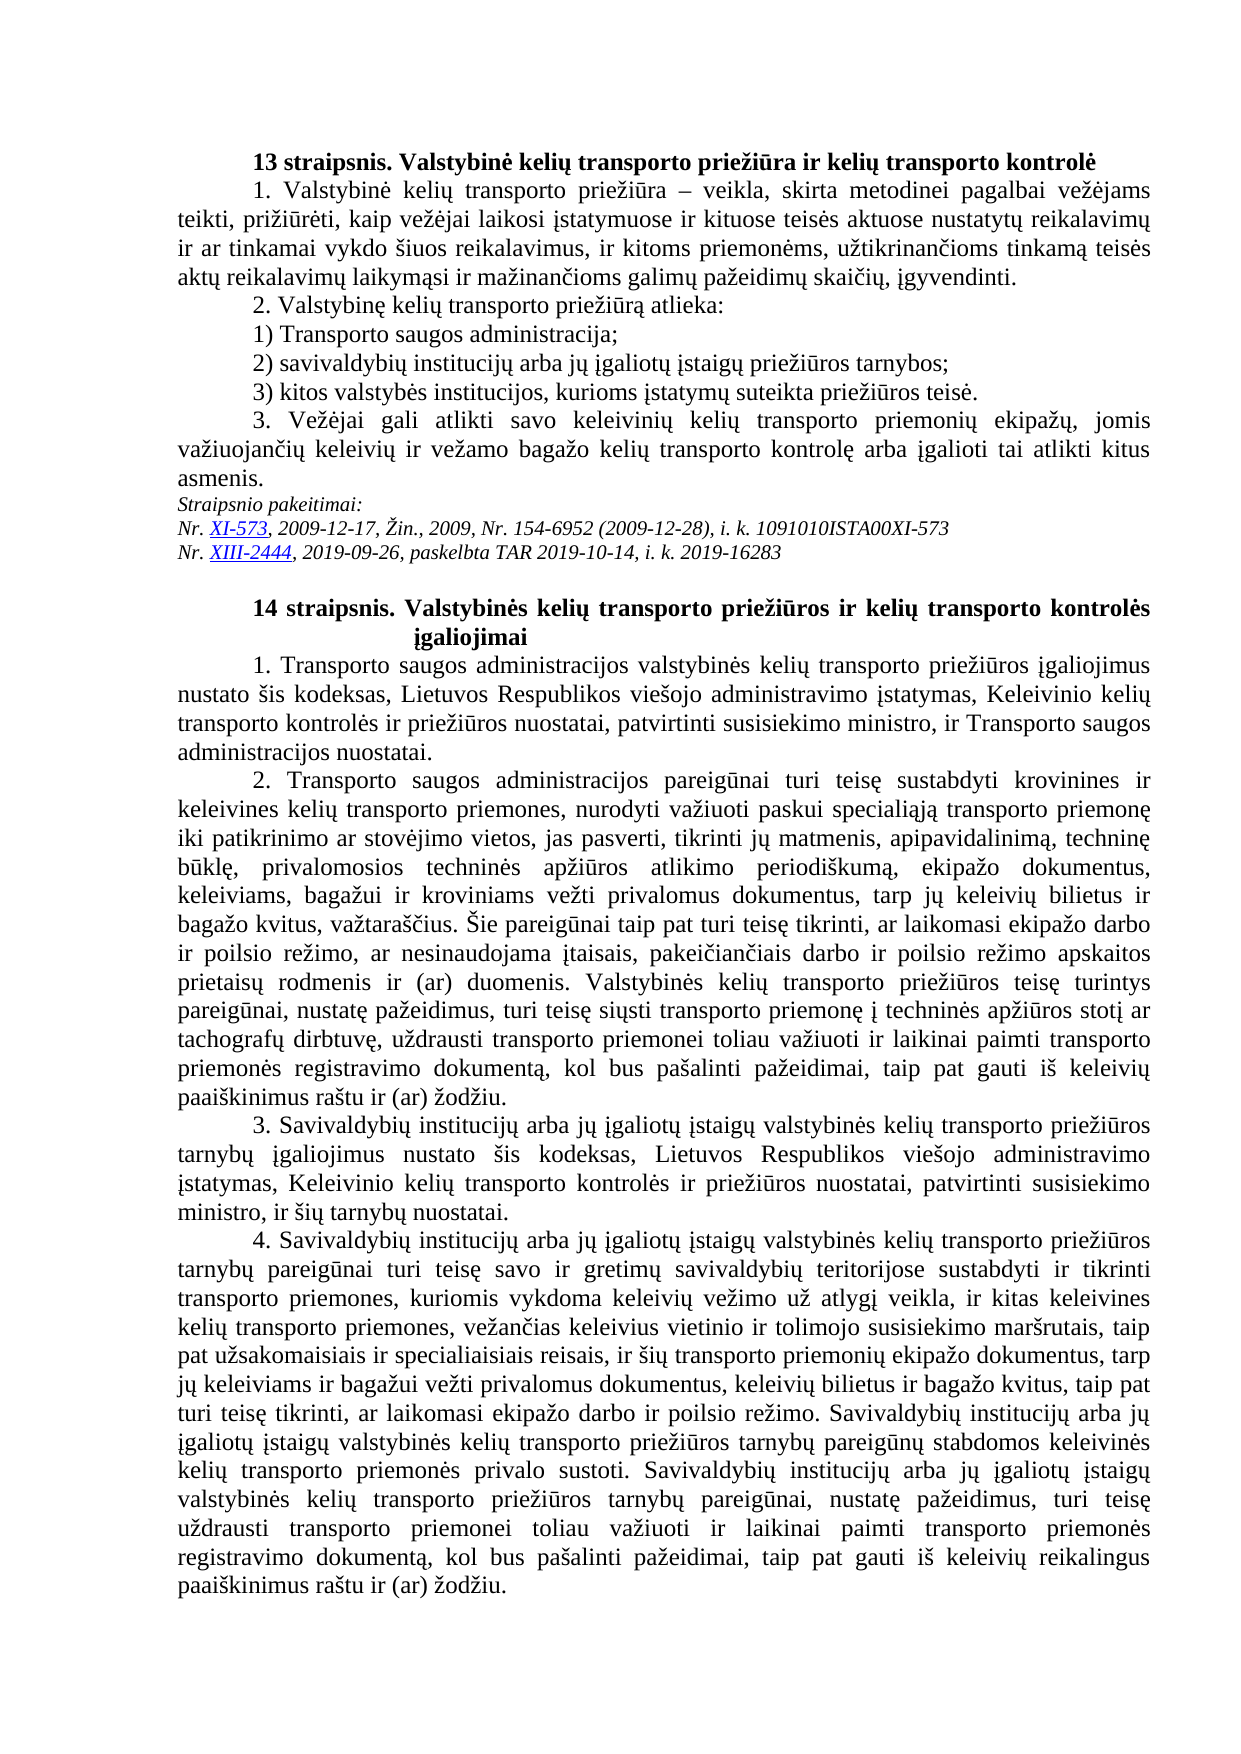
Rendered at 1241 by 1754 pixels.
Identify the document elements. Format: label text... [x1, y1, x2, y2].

text Nr. XIII-2444, 2019-09-26, paskelbta TAR 2019-10-14, i. k. 2019-16283 [177, 540, 1152, 564]
text 13 straipsnis. Valstybinė kelių transporto priežiūra ir kelių transporto kontrolė [177, 147, 1152, 176]
text 4. Savivaldybių institucijų arba jų įgaliotų įstaigų valstybinės kelių transporto priežiūros tarnybų pareigūnai turi teisę savo ir gretimų savivaldybių teritorijose sustabdyti ir tikrinti transporto priemones, kuriomis vykdoma keleivių vežimo už atlygį veikla, ir kitas keleivines kelių transporto priemones, vežančias keleivius vietinio ir tolimojo susisiekimo maršrutais, taip pat užsakomaisiais ir specialiaisiais reisais, ir šių transporto priemonių ekipažo dokumentus, tarp jų keleiviams ir bagažui vežti privalomus dokumentus, keleivių bilietus ir bagažo kvitus, taip pat turi teisę tikrinti, ar laikomasi ekipažo darbo ir poilsio režimo. Savivaldybių institucijų arba jų įgaliotų įstaigų valstybinės kelių transporto priežiūros tarnybų pareigūnų stabdomos keleivinės kelių transporto priemonės privalo sustoti. Savivaldybių institucijų arba jų įgaliotų įstaigų valstybinės kelių transporto priežiūros tarnybų pareigūnai, nustatę pažeidimus, turi teisę uždrausti transporto priemonei toliau važiuoti ir laikinai paimti transporto priemonės registravimo dokumentą, kol bus pašalinti pažeidimai, taip pat gauti iš keleivių reikalingus paaiškinimus raštu ir (ar) žodžiu. [177, 1225, 1152, 1599]
text 2. Valstybinę kelių transporto priežiūrą atlieka: [177, 291, 1152, 319]
text 3. Vežėjai gali atlikti savo keleivinių kelių transporto priemonių ekipažų, jomis važiuojančių keleivių ir vežamo bagažo kelių transporto kontrolę arba įgalioti tai atlikti kitus asmenis. [177, 406, 1152, 492]
text Straipsnio pakeitimai: [177, 492, 1152, 516]
text 2. Transporto saugos administracijos pareigūnai turi teisę sustabdyti krovinines ir keleivines kelių transporto priemones, nurodyti važiuoti paskui specialiąją transporto priemonę iki patikrinimo ar stovėjimo vietos, jas pasverti, tikrinti jų matmenis, apipavidalinimą, techninę būklę, privalomosios techninės apžiūros atlikimo periodiškumą, ekipažo dokumentus, keleiviams, bagažui ir kroviniams vežti privalomus dokumentus, tarp jų keleivių bilietus ir bagažo kvitus, važtaraščius. Šie pareigūnai taip pat turi teisę tikrinti, ar laikomasi ekipažo darbo ir poilsio režimo, ar nesinaudojama įtaisais, pakeičiančiais darbo ir poilsio režimo apskaitos prietaisų rodmenis ir (ar) duomenis. Valstybinės kelių transporto priežiūros teisę turintys pareigūnai, nustatę pažeidimus, turi teisę siųsti transporto priemonę į techninės apžiūros stotį ar tachografų dirbtuvę, uždrausti transporto priemonei toliau važiuoti ir laikinai paimti transporto priemonės registravimo dokumentą, kol bus pašalinti pažeidimai, taip pat gauti iš keleivių paaiškinimus raštu ir (ar) žodžiu. [177, 765, 1152, 1110]
text 1. Valstybinė kelių transporto priežiūra – veikla, skirta metodinei pagalbai vežėjams teikti, prižiūrėti, kaip vežėjai laikosi įstatymuose ir kituose teisės aktuose nustatytų reikalavimų ir ar tinkamai vykdo šiuos reikalavimus, ir kitoms priemonėms, užtikrinančioms tinkamą teisės aktų reikalavimų laikymąsi ir mažinančioms galimų pažeidimų skaičių, įgyvendinti. [177, 176, 1152, 291]
text 3) kitos valstybės institucijos, kurioms įstatymų suteikta priežiūros teisė. [177, 377, 1152, 406]
text Nr. XI-573, 2009-12-17, Žin., 2009, Nr. 154-6952 (2009-12-28), i. k. 1091010ISTA00XI-573 [177, 516, 1152, 540]
text 14 straipsnis. Valstybinės kelių transporto priežiūros ir kelių transporto kontrolės įgaliojimai [252, 593, 1152, 650]
text 1. Transporto saugos administracijos valstybinės kelių transporto priežiūros įgaliojimus nustato šis kodeksas, Lietuvos Respublikos viešojo administravimo įstatymas, Keleivinio kelių transporto kontrolės ir priežiūros nuostatai, patvirtinti susisiekimo ministro, ir Transporto saugos administracijos nuostatai. [177, 650, 1152, 765]
text 2) savivaldybių institucijų arba jų įgaliotų įstaigų priežiūros tarnybos; [177, 348, 1152, 377]
text 1) Transporto saugos administracija; [177, 319, 1152, 348]
text 3. Savivaldybių institucijų arba jų įgaliotų įstaigų valstybinės kelių transporto priežiūros tarnybų įgaliojimus nustato šis kodeksas, Lietuvos Respublikos viešojo administravimo įstatymas, Keleivinio kelių transporto kontrolės ir priežiūros nuostatai, patvirtinti susisiekimo ministro, ir šių tarnybų nuostatai. [177, 1110, 1152, 1225]
